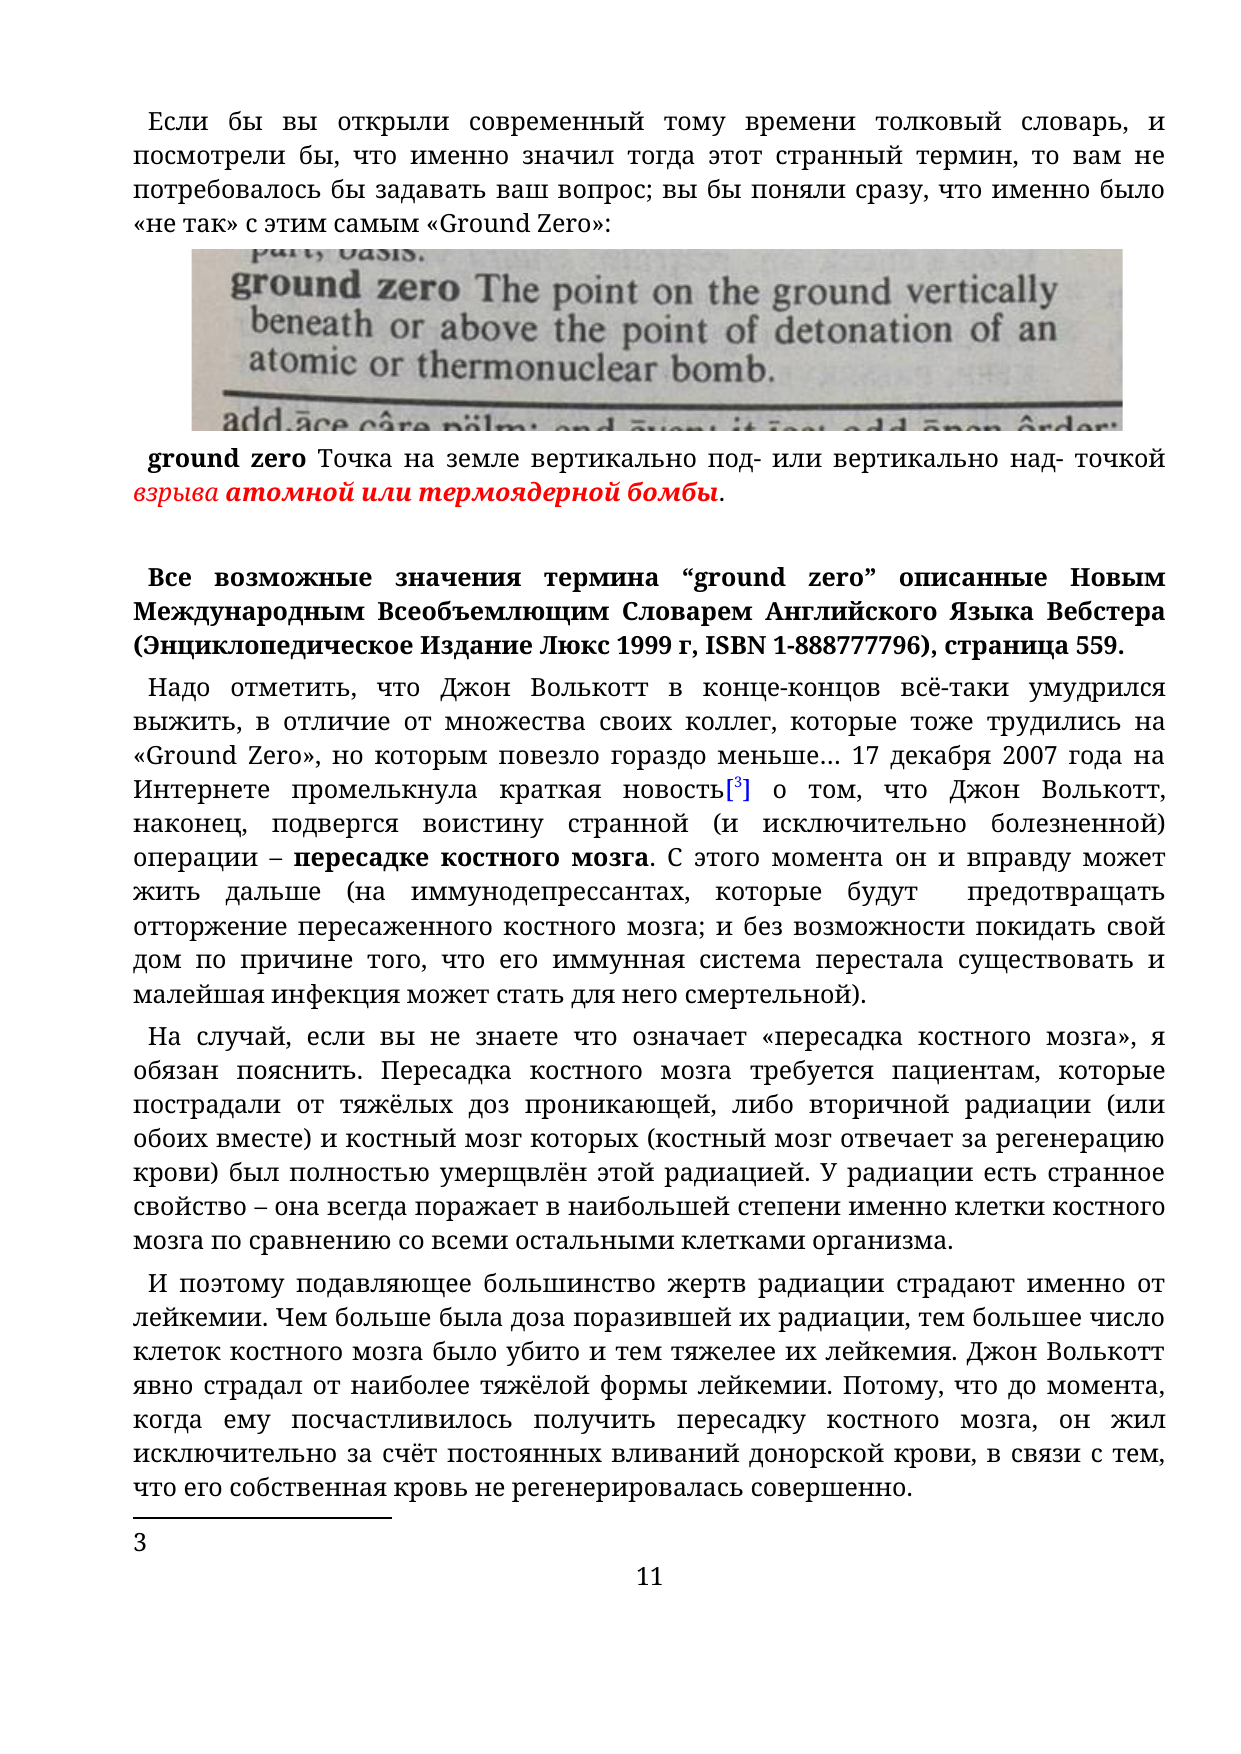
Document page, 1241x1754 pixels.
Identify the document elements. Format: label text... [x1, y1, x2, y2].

picture [191, 249, 1123, 431]
text Надо отметить, что Джон Волькотт в конце-концов всё-таки умудрился выжить, в отличие от множества своих коллег, которые тоже трудились на «Ground Zero», но которым повезло гораздо меньше… 17 декабря 2007 года на Интернете промелькнула краткая новость[] о том, что Джон Волькотт, наконец, подвергся воистину странной (и исключительно болезненной) операции – пересадке костного мозга. С этого момента он и вправду может жить дальше (на иммунодепрессантах, которые будут предотвращать отторжение пересаженного костного мозга; и без возможности покидать свой дом по причине того, что его иммунная система перестала существовать и малейшая инфекция может стать для него смертельной). [133, 670, 1167, 1010]
text ground zero Точка на земле вертикально под- или вертикально над- точкой взрыва атомной или термоядерной бомбы. [133, 440, 1167, 508]
text На случай, если вы не знаете что означает «пересадка костного мозга», я обязан пояснить. Пересадка костного мозга требуется пациентам, которые пострадали от тяжёлых доз проникающей, либо вторичной радиации (или обоих вместе) и костный мозг которых (костный мозг отвечает за регенерацию крови) был полностью умерщвлён этой радиацией. У радиации есть странное свойство – она всегда поражает в наибольшей степени именно клетки костного мозга по сравнению со всеми остальными клетками организма. [133, 1019, 1167, 1257]
text И поэтому подавляющее большинство жертв радиации страдают именно от лейкемии. Чем больше была доза поразившей их радиации, тем большее число клеток костного мозга было убито и тем тяжелее их лейкемия. Джон Волькотт явно страдал от наиболее тяжёлой формы лейкемии. Потому, что до момента, когда ему посчастливилось получить пересадку костного мозга, он жил исключительно за счёт постоянных вливаний донорской крови, в связи с тем, что его собственная кровь не регенерировалась совершенно. [133, 1265, 1167, 1504]
text Все возможные значения термина “ground zero” описанные Новым Международным Всеобъемлющим Словарем Английского Языка Вебстера (Энциклопедическое Издание Люкс 1999 г, ISBN 1-888777796), страница 559. [133, 559, 1167, 661]
text Если бы вы открыли современный тому времени толковый словарь, и посмотрели бы, что именно значил тогда этот странный термин, то вам не потребовалось бы задавать ваш вопрос; вы бы поняли сразу, что именно было «не так» с этим самым «Ground Zero»: [133, 103, 1167, 240]
